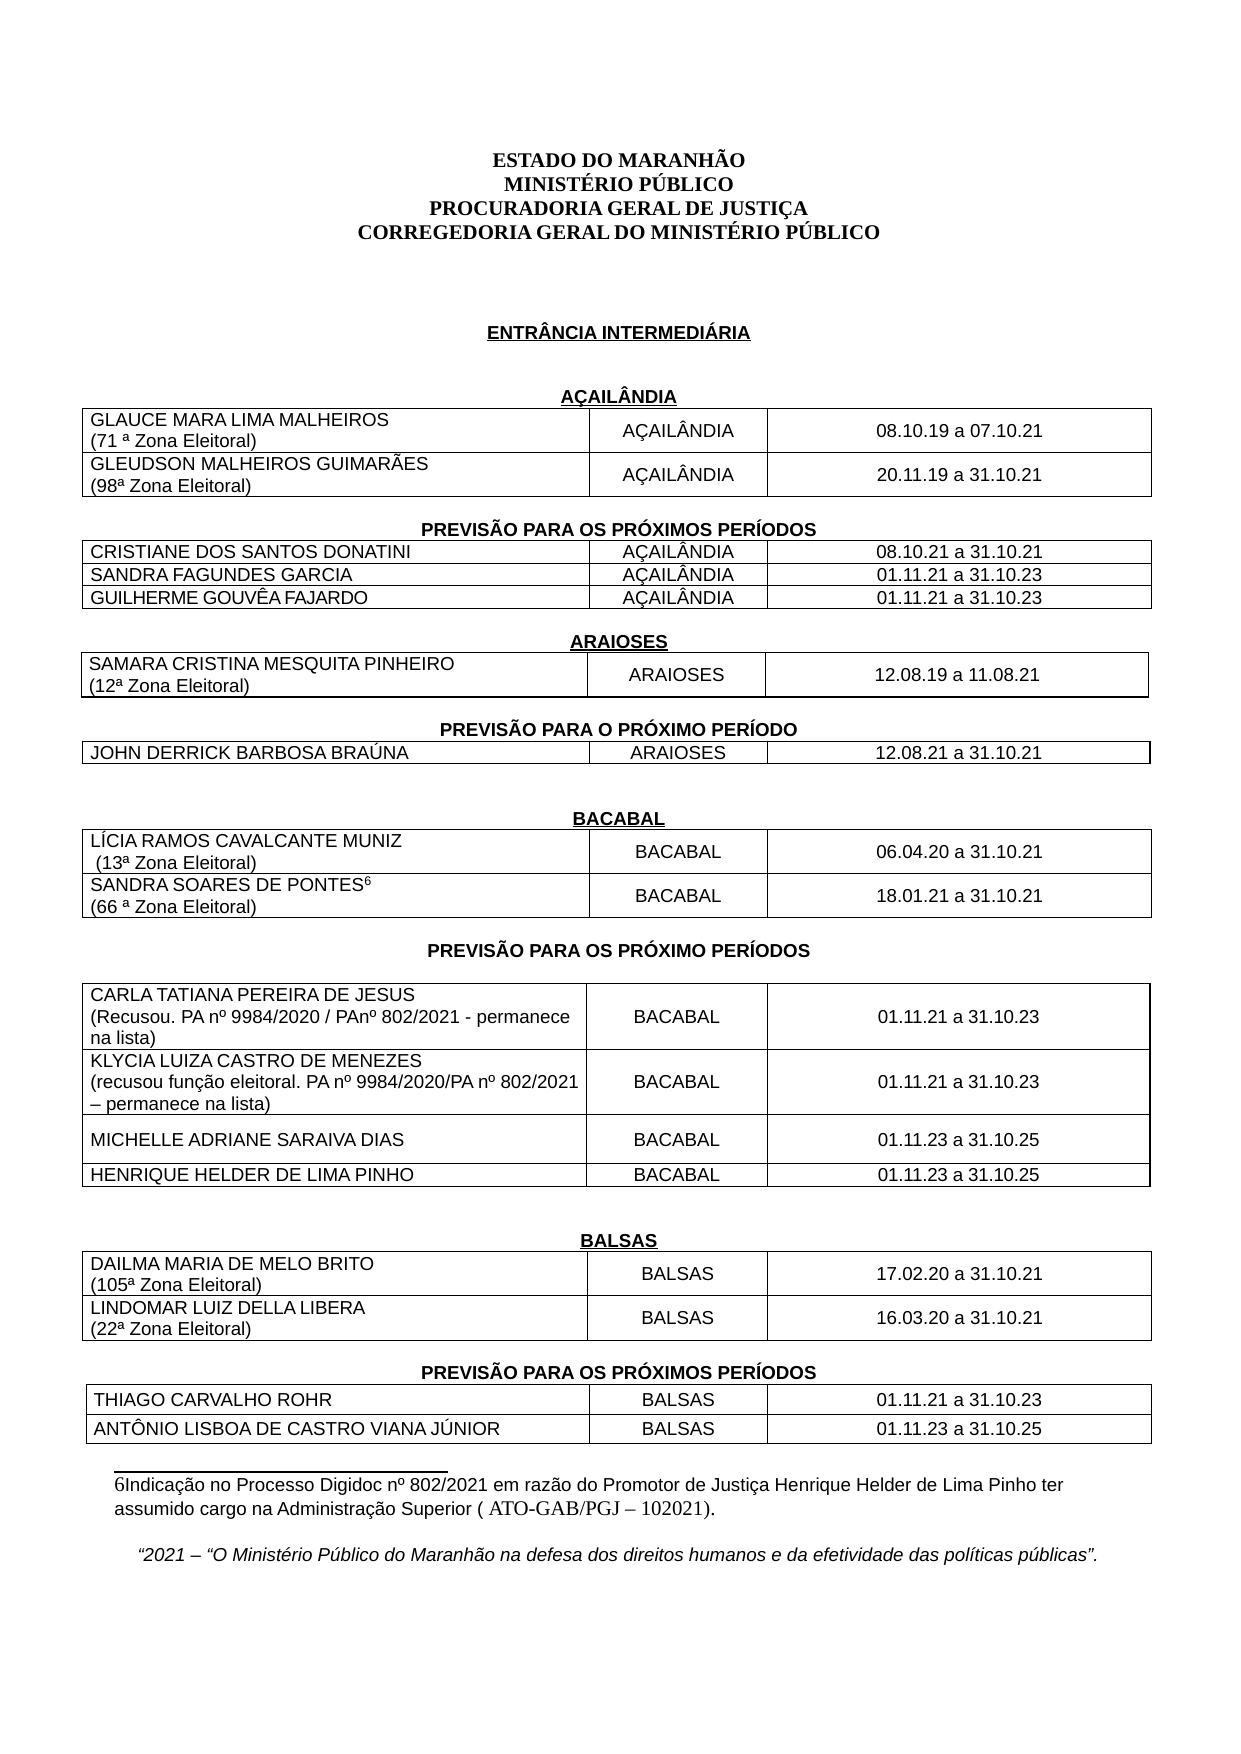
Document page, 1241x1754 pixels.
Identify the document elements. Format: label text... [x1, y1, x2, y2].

table_header 08.10.21 a 31.10.21 [768, 541, 1151, 563]
table_cell BACABAL [587, 1164, 767, 1186]
table_cell 18.01.21 a 31.10.21 [768, 874, 1151, 917]
table_cell MICHELLE ADRIANE SARAIVA DIAS [83, 1115, 586, 1163]
table_cell GUILHERME GOUVÊA FAJARDO [83, 586, 589, 608]
table_cell AÇAILÂNDIA [590, 564, 767, 585]
table_cell 01.11.21 a 31.10.23 [768, 1050, 1149, 1114]
table_header 06.04.20 a 31.10.21 [768, 830, 1151, 873]
table_cell AÇAILÂNDIA [590, 586, 767, 608]
table_cell GLEUDSON MALHEIROS GUIMARÃES (98ª Zona Eleitoral) [83, 453, 589, 496]
table_header BALSAS [590, 1385, 767, 1413]
table_header ARAIOSES [590, 742, 767, 763]
subtitle PREVISÃO PARA O PRÓXIMO PERÍODO [114, 719, 1123, 741]
text BALSAS [114, 1230, 1123, 1251]
table_header 01.11.21 a 31.10.23 [768, 1385, 1151, 1413]
table_cell LINDOMAR LUIZ DELLA LIBERA (22ª Zona Eleitoral) [83, 1296, 587, 1339]
table_cell 01.11.23 a 31.10.25 [768, 1415, 1151, 1443]
table_header 12.08.19 a 11.08.21 [766, 653, 1148, 696]
table_cell 01.11.21 a 31.10.23 [768, 586, 1151, 608]
table_cell BALSAS [590, 1415, 767, 1443]
table_cell HENRIQUE HELDER DE LIMA PINHO [83, 1164, 586, 1186]
table_header CARLA TATIANA PEREIRA DE JESUS (Recusou. PA nº 9984/2020 / PAnº 802/2021 - permanece na lista) [83, 984, 586, 1049]
table_header AÇAILÂNDIA [590, 409, 767, 452]
table_header LÍCIA RAMOS CAVALCANTE MUNIZ (13ª Zona Eleitoral) [83, 830, 589, 873]
table_header SAMARA CRISTINA MESQUITA PINHEIRO (12ª Zona Eleitoral) [82, 653, 587, 696]
table_cell BACABAL [587, 1115, 767, 1163]
table_header BACABAL [587, 984, 767, 1049]
table_header BACABAL [590, 830, 767, 873]
table_header BALSAS [588, 1252, 767, 1295]
table_header 01.11.21 a 31.10.23 [768, 984, 1149, 1049]
table_cell 01.11.21 a 31.10.23 [768, 564, 1151, 585]
table_header GLAUCE MARA LIMA MALHEIROS (71 ª Zona Eleitoral) [83, 409, 589, 452]
table_header 12.08.21 a 31.10.21 [768, 742, 1149, 763]
table_header AÇAILÂNDIA [590, 541, 767, 563]
text AÇAILÂNDIA [114, 386, 1123, 408]
table_cell AÇAILÂNDIA [590, 453, 767, 496]
table_cell ANTÔNIO LISBOA DE CASTRO VIANA JÚNIOR [87, 1415, 589, 1443]
table_header JOHN DERRICK BARBOSA BRAÚNA [83, 742, 589, 763]
text ARAIOSES [114, 631, 1123, 652]
table_cell SANDRA SOARES DE PONTES (66 ª Zona Eleitoral) [83, 874, 589, 917]
table_cell 16.03.20 a 31.10.21 [768, 1296, 1151, 1339]
text ENTRÂNCIA INTERMEDIÁRIA [114, 321, 1123, 343]
table_cell BACABAL [587, 1050, 767, 1114]
table_cell SANDRA FAGUNDES GARCIA [83, 564, 589, 585]
table_cell KLYCIA LUIZA CASTRO DE MENEZES (recusou função eleitoral. PA nº 9984/2020/PA nº 802/2021 – permanece na lista) [83, 1050, 586, 1114]
subtitle PREVISÃO PARA OS PRÓXIMOS PERÍODOS [114, 1362, 1123, 1384]
table_cell BALSAS [588, 1296, 767, 1339]
table_header ARAIOSES [588, 653, 765, 696]
subtitle PREVISÃO PARA OS PRÓXIMO PERÍODOS [114, 940, 1123, 961]
table_header CRISTIANE DOS SANTOS DONATINI [83, 541, 589, 563]
table_header DAILMA MARIA DE MELO BRITO (105ª Zona Eleitoral) [83, 1252, 587, 1295]
table_cell 01.11.23 a 31.10.25 [768, 1115, 1149, 1163]
table_header 17.02.20 a 31.10.21 [768, 1252, 1151, 1295]
text BACABAL [114, 807, 1123, 829]
subtitle PREVISÃO PARA OS PRÓXIMOS PERÍODOS [114, 519, 1123, 540]
table_header THIAGO CARVALHO ROHR [87, 1385, 589, 1413]
table_header 08.10.19 a 07.10.21 [768, 409, 1151, 452]
table_cell 01.11.23 a 31.10.25 [768, 1164, 1149, 1186]
table_cell BACABAL [590, 874, 767, 917]
table_cell 20.11.19 a 31.10.21 [768, 453, 1151, 496]
